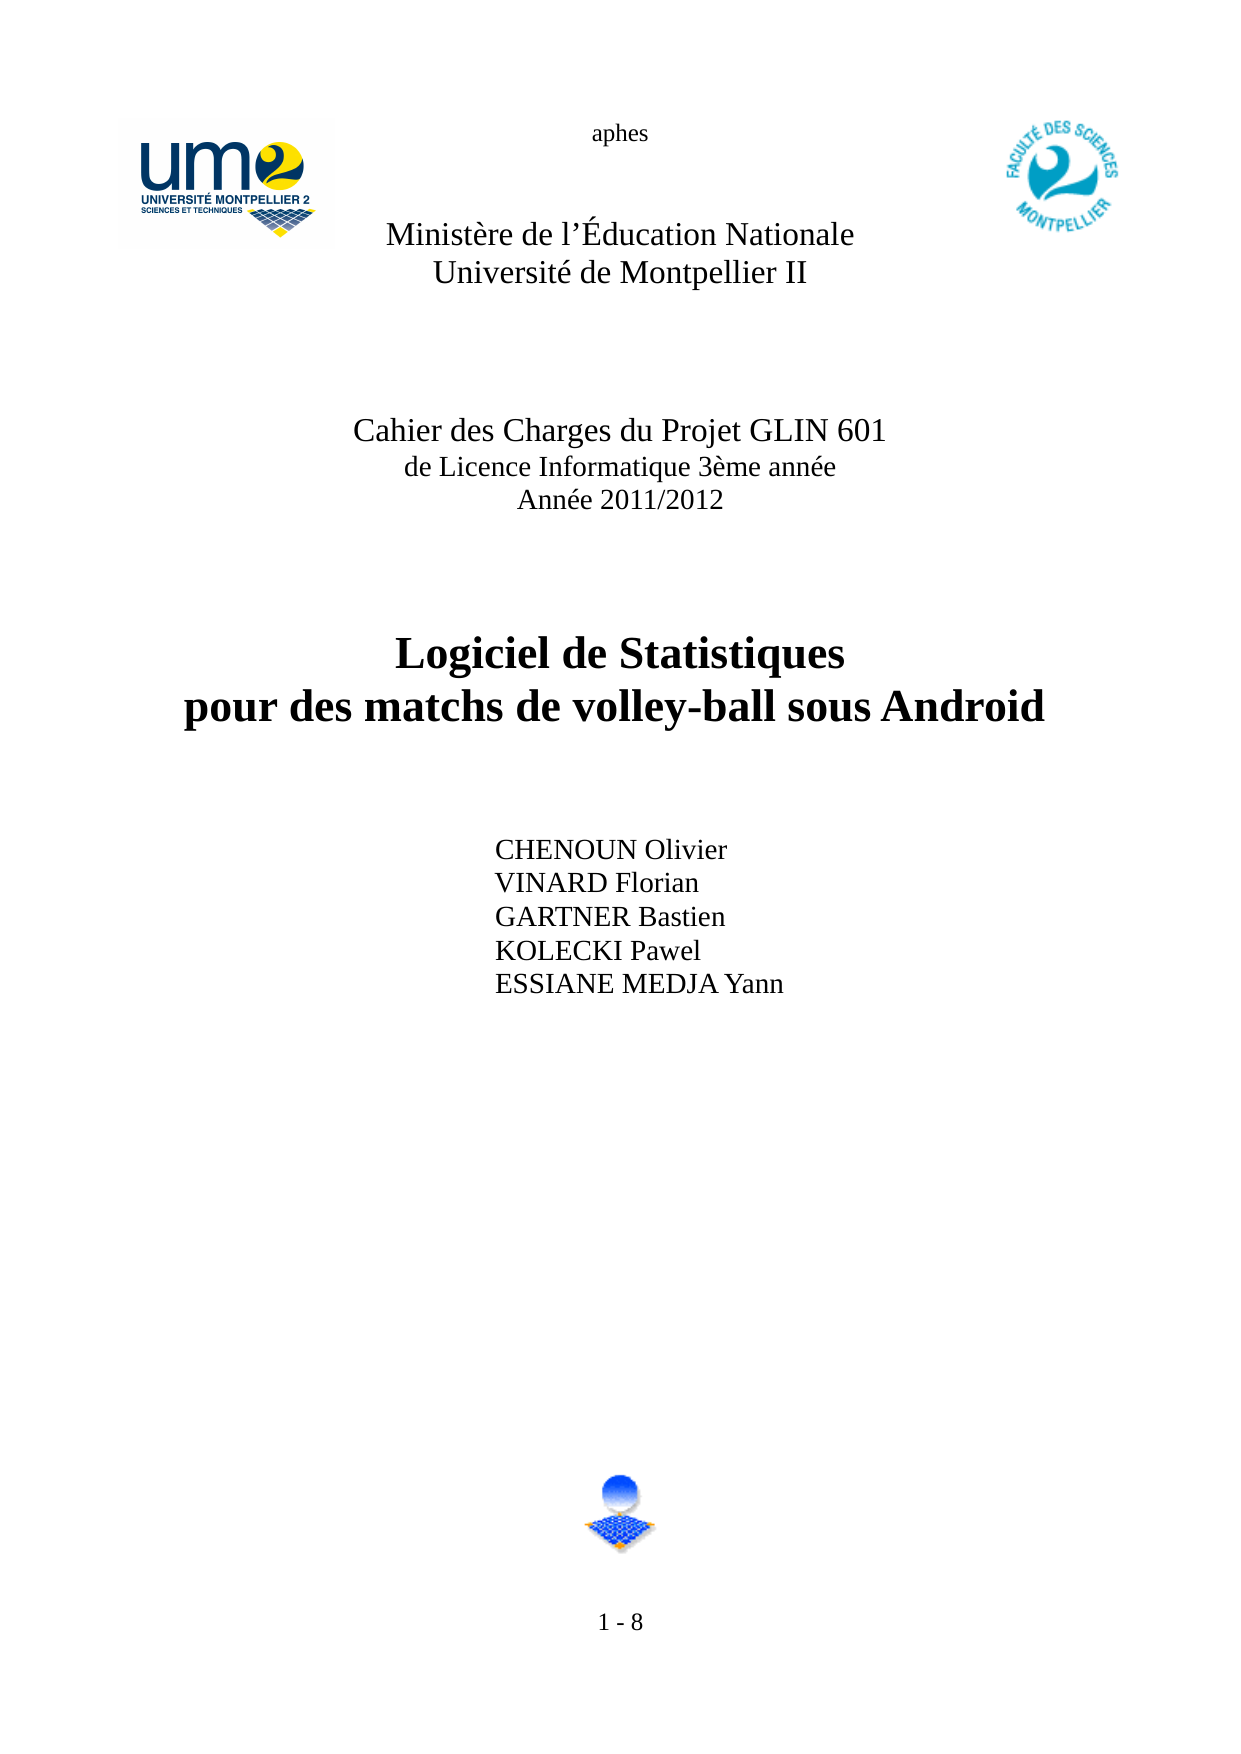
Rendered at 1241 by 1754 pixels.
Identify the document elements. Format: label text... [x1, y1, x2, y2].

text Ministère de l’Éducation Nationale [118, 214, 1122, 252]
text de Licence Informatique 3ème année [118, 449, 1122, 482]
text VINARD Florian [118, 866, 1122, 899]
picture [118, 118, 335, 249]
text Année 2011/2012 [118, 482, 1122, 516]
text Université de Montpellier II [118, 252, 1122, 291]
picture [574, 1466, 666, 1568]
text Logiciel de Statistiques [118, 626, 1122, 679]
text KOLECKI Pawel [118, 933, 1122, 966]
text CHENOUN Olivier [118, 832, 1122, 866]
text aphes [335, 118, 1004, 147]
text pour des matchs de volley-ball sous Android [118, 679, 1122, 731]
text Cahier des Charges du Projet GLIN 601 [118, 410, 1122, 449]
text ESSIANE MEDJA Yann [118, 966, 1122, 1000]
picture [1004, 118, 1123, 236]
text GARTNER Bastien [118, 899, 1122, 933]
